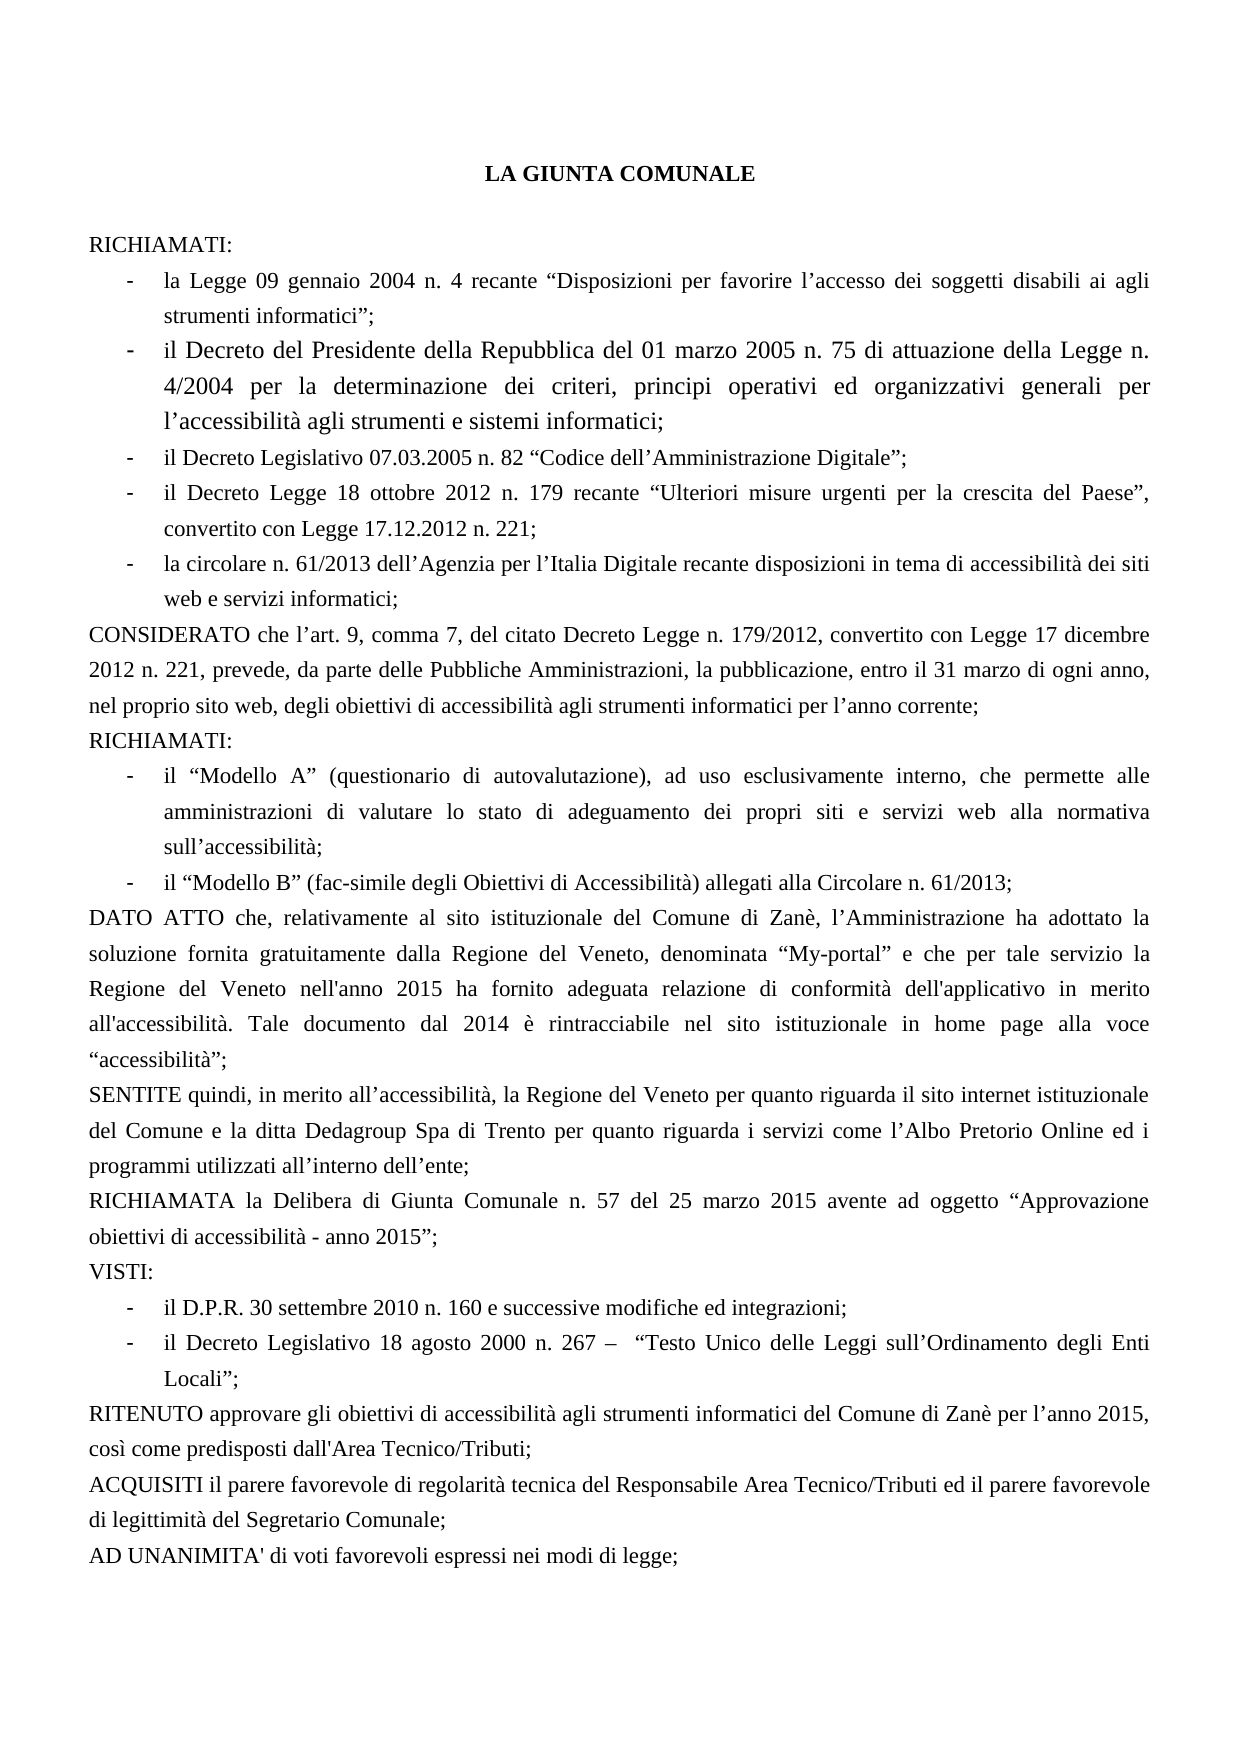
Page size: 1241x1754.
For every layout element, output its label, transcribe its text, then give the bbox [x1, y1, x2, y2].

list il Decreto del Presidente della Repubblica del 01 marzo 2005 n. 75 di attuazione della Legge n. 4/2004 per la determinazione dei criteri, principi operativi ed organizzativi generali per l’accessibilità agli strumenti e sistemi informatici; [126, 331, 1152, 437]
text RICHIAMATA la Delibera di Giunta Comunale n. 57 del 25 marzo 2015 avente ad oggetto “Approvazione obiettivi di accessibilità - anno 2015”; [89, 1181, 1152, 1251]
text RITENUTO approvare gli obiettivi di accessibilità agli strumenti informatici del Comune di Zanè per l’anno 2015, così come predisposti dall'Area Tecnico/Tributi; [89, 1393, 1152, 1464]
text VISTI: [89, 1251, 1152, 1287]
text CONSIDERATO che l’art. 9, comma 7, del citato Decreto Legge n. 179/2012, convertito con Legge 17 dicembre 2012 n. 221, prevede, da parte delle Pubbliche Amministrazioni, la pubblicazione, entro il 31 marzo di ogni anno, nel proprio sito web, degli obiettivi di accessibilità agli strumenti informatici per l’anno corrente; [89, 614, 1152, 720]
list la circolare n. 61/2013 dell’Agenzia per l’Italia Digitale recante disposizioni in tema di accessibilità dei siti web e servizi informatici; [126, 543, 1152, 614]
text RICHIAMATI: [89, 224, 1152, 260]
list il “Modello B” (fac-simile degli Obiettivi di Accessibilità) allegati alla Circolare n. 61/2013; [126, 862, 1152, 897]
text RICHIAMATI: [89, 720, 1152, 756]
text DATO ATTO che, relativamente al sito istituzionale del Comune di Zanè, l’Amministrazione ha adottato la soluzione fornita gratuitamente dalla Regione del Veneto, denominata “My-portal” e che per tale servizio la Regione del Veneto nell'anno 2015 ha fornito adeguata relazione di conformità dell'applicativo in merito all'accessibilità. Tale documento dal 2014 è rintracciabile nel sito istituzionale in home page alla voce “accessibilità”; [89, 897, 1152, 1074]
list il Decreto Legislativo 07.03.2005 n. 82 “Codice dell’Amministrazione Digitale”; [126, 437, 1152, 472]
list il D.P.R. 30 settembre 2010 n. 160 e successive modifiche ed integrazioni; [126, 1287, 1152, 1322]
text LA GIUNTA COMUNALE [89, 153, 1152, 189]
text ACQUISITI il parere favorevole di regolarità tecnica del Responsabile Area Tecnico/Tributi ed il parere favorevole di legittimità del Segretario Comunale; [89, 1464, 1152, 1535]
text AD UNANIMITA' di voti favorevoli espressi nei modi di legge; [89, 1535, 1152, 1570]
list il Decreto Legge 18 ottobre 2012 n. 179 recante “Ulteriori misure urgenti per la crescita del Paese”, convertito con Legge 17.12.2012 n. 221; [126, 472, 1152, 543]
list la Legge 09 gennaio 2004 n. 4 recante “Disposizioni per favorire l’accesso dei soggetti disabili ai agli strumenti informatici”; [126, 260, 1152, 331]
text SENTITE quindi, in merito all’accessibilità, la Regione del Veneto per quanto riguarda il sito internet istituzionale del Comune e la ditta Dedagroup Spa di Trento per quanto riguarda i servizi come l’Albo Pretorio Online ed i programmi utilizzati all’interno dell’ente; [89, 1074, 1152, 1181]
list il “Modello A” (questionario di autovalutazione), ad uso esclusivamente interno, che permette alle amministrazioni di valutare lo stato di adeguamento dei propri siti e servizi web alla normativa sull’accessibilità; [126, 756, 1152, 862]
list il Decreto Legislativo 18 agosto 2000 n. 267 – “Testo Unico delle Leggi sull’Ordinamento degli Enti Locali”; [126, 1322, 1152, 1393]
